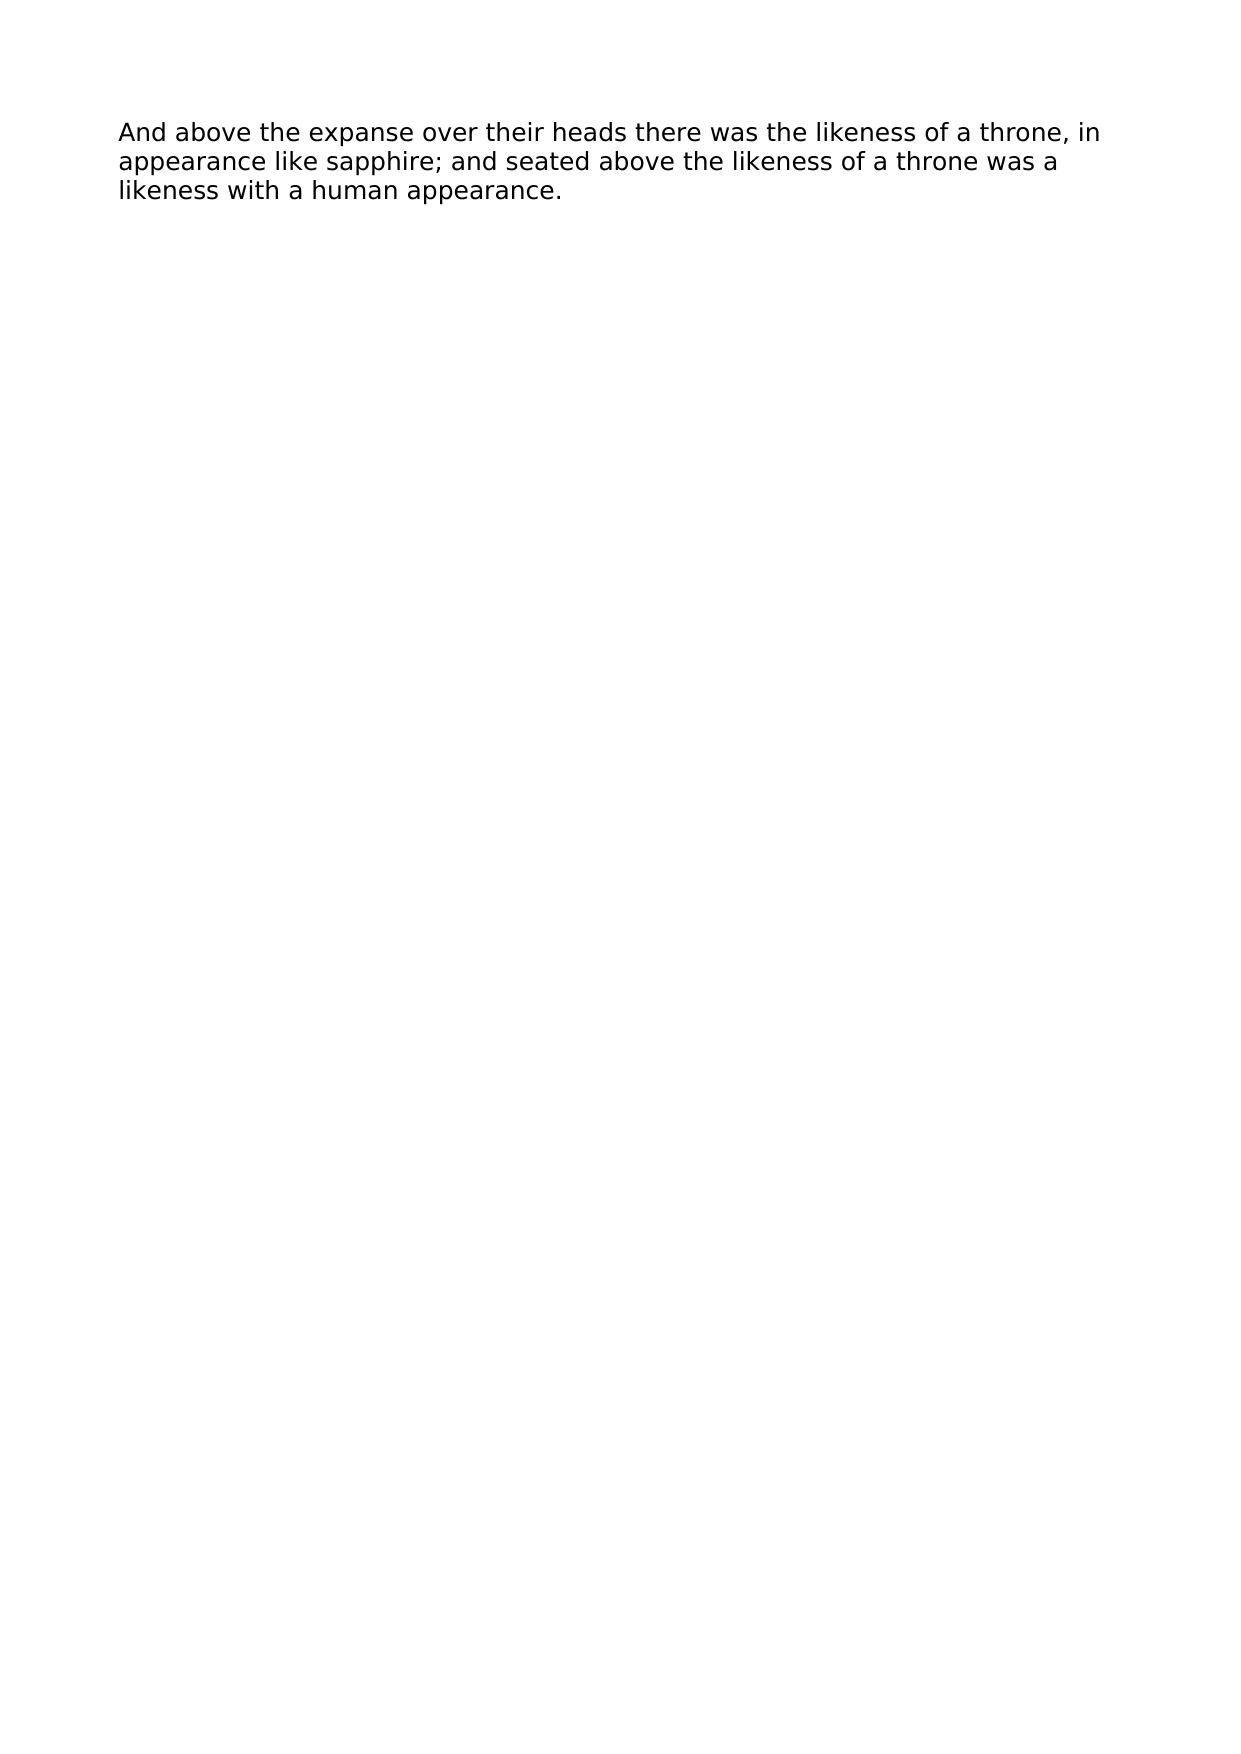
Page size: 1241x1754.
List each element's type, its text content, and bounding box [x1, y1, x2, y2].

text And above the expanse over their heads there was the likeness of a throne, in appearance like sapphire; and seated above the likeness of a throne was a likeness with a human appearance. [118, 118, 1122, 206]
